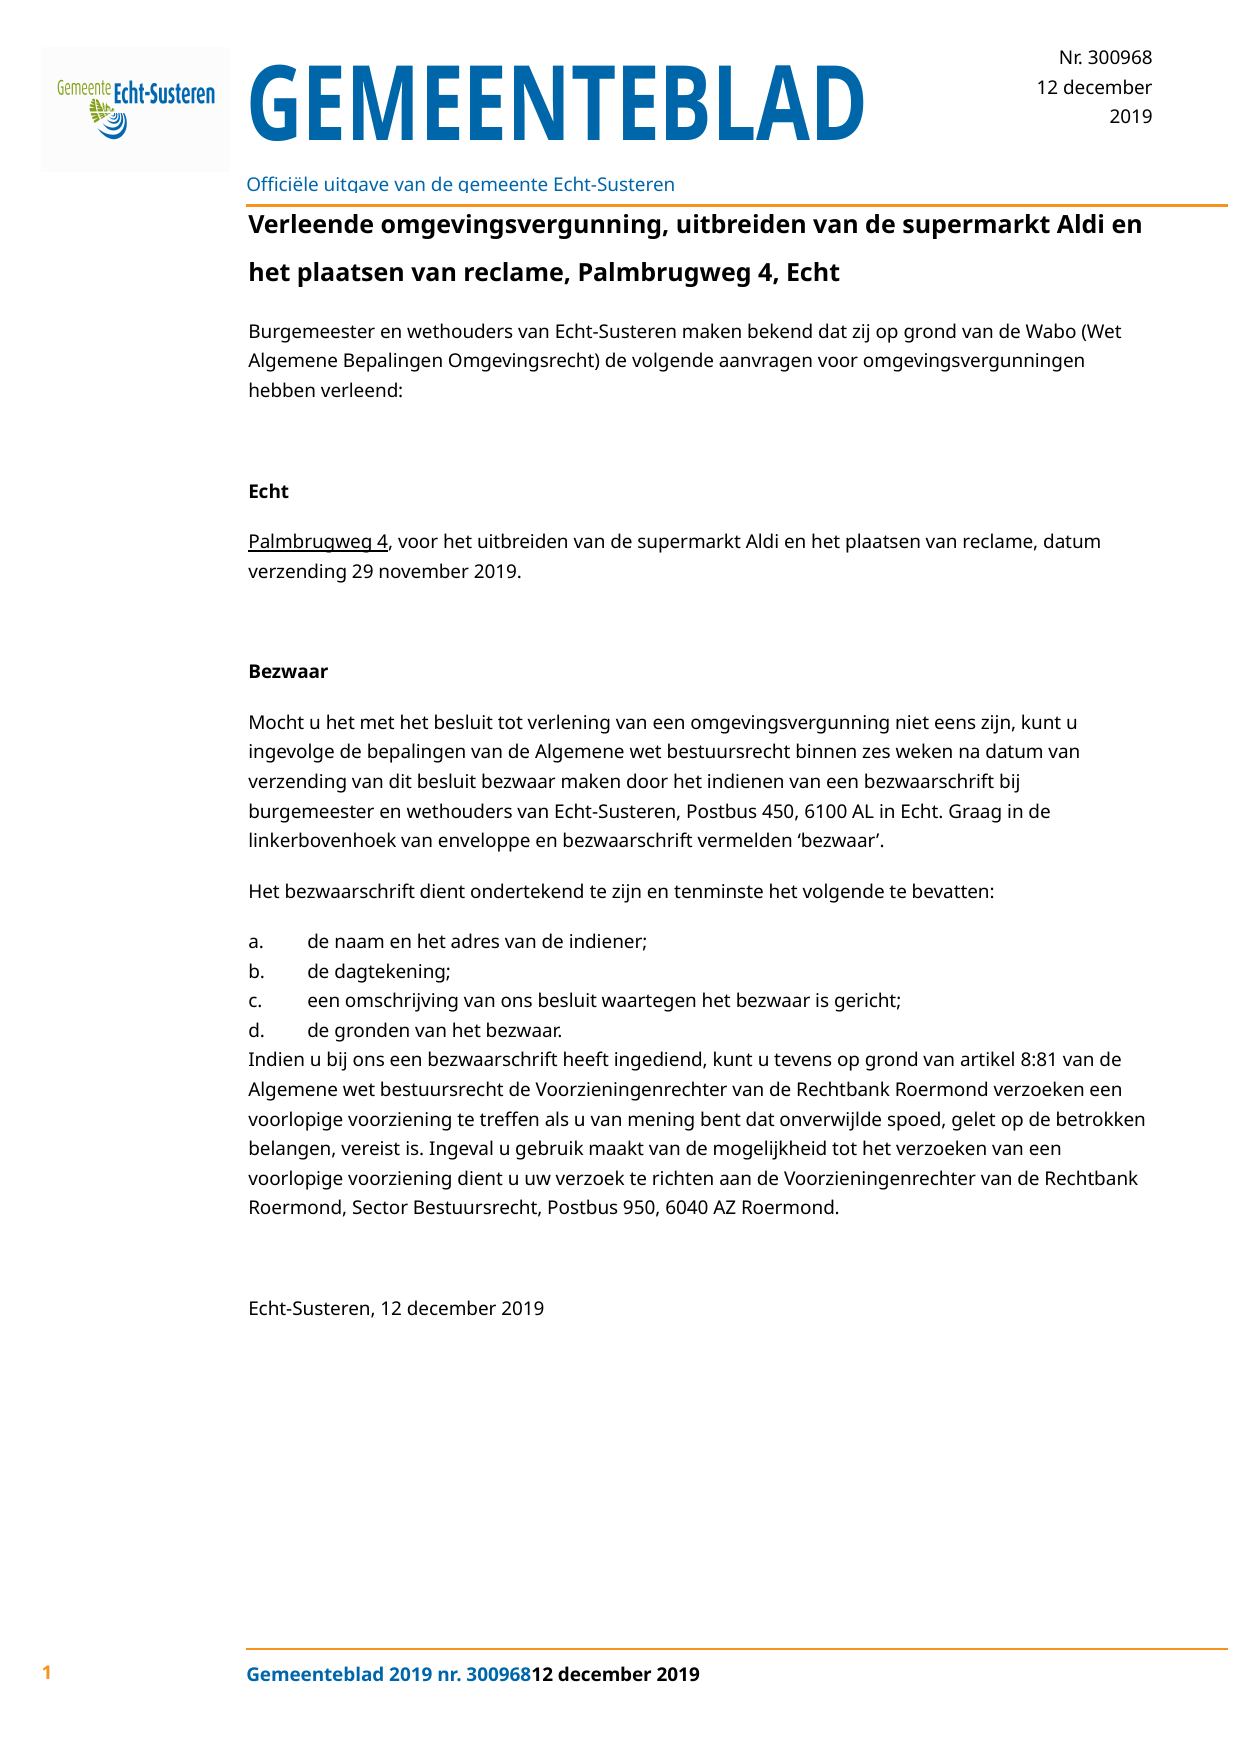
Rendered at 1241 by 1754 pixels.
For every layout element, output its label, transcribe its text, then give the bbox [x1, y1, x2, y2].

list een omschrijving van ons besluit waartegen het bezwaar is gericht; [248, 987, 1152, 1013]
text Het bezwaarschrift dient ondertekend te zijn en tenminste het volgende te bevatten: [248, 878, 1152, 904]
list de dagtekening; [248, 958, 1152, 984]
text Palmbrugweg 4, voor het uitbreiden van de supermarkt Aldi en het plaatsen van reclame, datum verzending 29 november 2019. [248, 528, 1152, 584]
text Mocht u het met het besluit tot verlening van een omgevingsvergunning niet eens zijn, kunt u ingevolge de bepalingen van de Algemene wet bestuursrecht binnen zes weken na datum van verzending van dit besluit bezwaar maken door het indienen van een bezwaarschrift bij burgemeester en wethouders van Echt-Susteren, Postbus 450, 6100 AL in Echt. Graag in de linkerbovenhoek van enveloppe en bezwaarschrift vermelden ‘bezwaar’. [248, 709, 1152, 853]
text Echt-Susteren, 12 december 2019 [248, 1295, 1152, 1321]
text Bezwaar [248, 659, 1152, 684]
text Verleende omgevingsvergunning, uitbreiden van de supermarkt Aldi en het plaatsen van reclame, Palmbrugweg 4, Echt [248, 207, 1152, 288]
text Indien u bij ons een bezwaarschrift heeft ingediend, kunt u tevens op grond van artikel 8:81 van de Algemene wet bestuursrecht de Voorzieningenrechter van de Rechtbank Roermond verzoeken een voorlopige voorziening te treffen als u van mening bent dat onverwijlde spoed, gelet op de betrokken belangen, vereist is. Ingeval u gebruik maakt van de mogelijkheid tot het verzoeken van een voorlopige voorziening dient u uw verzoek te richten aan de Voorzieningenrechter van de Rechtbank Roermond, Sector Bestuursrecht, Postbus 950, 6040 AZ Roermond. [248, 1047, 1152, 1220]
text Burgemeester en wethouders van Echt-Susteren maken bekend dat zij op grond van de Wabo (Wet Algemene Bepalingen Omgevingsrecht) de volgende aanvragen voor omgevingsvergunningen hebben verleend: [248, 318, 1152, 403]
text Echt [248, 478, 1152, 504]
picture [41, 47, 231, 172]
list de gronden van het bezwaar. [248, 1017, 1152, 1043]
list de naam en het adres van de indiener; [248, 928, 1152, 954]
